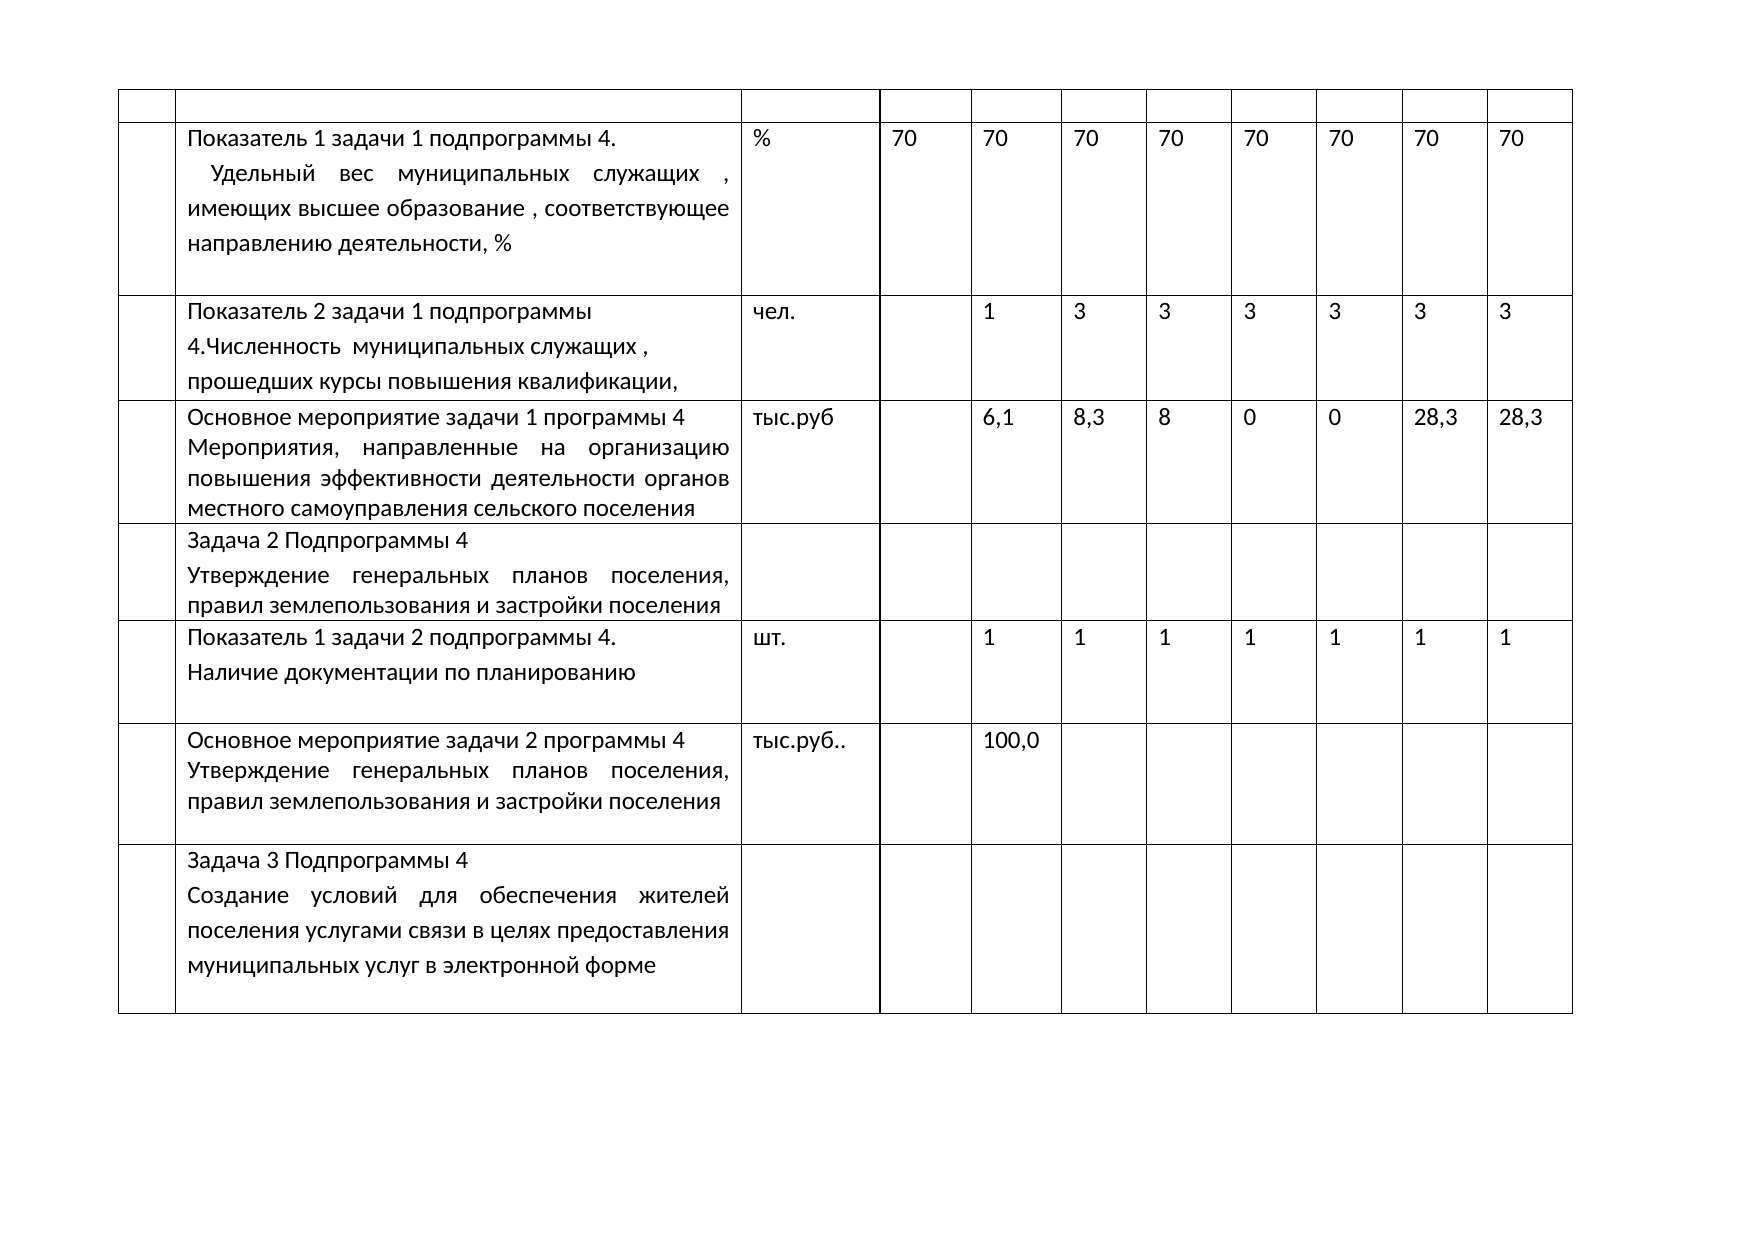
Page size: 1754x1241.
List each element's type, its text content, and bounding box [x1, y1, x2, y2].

table_cell [119, 296, 175, 400]
table_cell [1317, 845, 1402, 1013]
table_cell шт. [742, 621, 879, 723]
table_cell 100,0 [972, 724, 1061, 844]
table_cell 1 [1403, 621, 1487, 723]
table_cell [1232, 724, 1316, 844]
table_cell 3 [1147, 296, 1231, 400]
table_cell [119, 724, 175, 844]
table_cell [1232, 845, 1316, 1013]
table_cell [1403, 845, 1487, 1013]
table_cell [119, 401, 175, 523]
table_cell 1 [1488, 621, 1572, 723]
table_cell 0 [1232, 401, 1316, 523]
table_cell 3 [1062, 296, 1146, 400]
table_cell [881, 90, 971, 122]
table_cell 3 [1403, 296, 1487, 400]
table_cell [1317, 524, 1402, 620]
table_cell [1147, 90, 1231, 122]
table_cell 1 [1232, 621, 1316, 723]
table_cell [1488, 845, 1572, 1013]
table_cell [881, 724, 971, 844]
table_cell [1403, 90, 1487, 122]
table_cell [881, 524, 971, 620]
table_cell тыс.руб.. [742, 724, 879, 844]
table_cell [1147, 724, 1231, 844]
table_cell Показатель 2 задачи 1 подпрограммы 4.Численность муниципальных служащих , прошедших курсы повышения квалификации, [176, 296, 741, 400]
table_cell 8 [1147, 401, 1231, 523]
table_cell [881, 845, 971, 1013]
table_cell 70 [1147, 123, 1231, 294]
table_cell [176, 90, 741, 122]
table_cell 70 [1488, 123, 1572, 294]
table_cell 70 [1317, 123, 1402, 294]
table_cell Основное мероприятие задачи 2 программы 4 Утверждение генеральных планов поселения, правил землепользования и застройки поселения [176, 724, 741, 844]
table_cell [119, 90, 175, 122]
table_cell [1403, 724, 1487, 844]
table_cell 28,3 [1403, 401, 1487, 523]
table_cell 8,3 [1062, 401, 1146, 523]
table_cell [119, 123, 175, 294]
table_cell [1062, 724, 1146, 844]
table_cell 70 [972, 123, 1061, 294]
table_cell 70 [1232, 123, 1316, 294]
table_cell [881, 621, 971, 723]
table_cell чел. [742, 296, 879, 400]
table_cell [1488, 524, 1572, 620]
table_cell 1 [1317, 621, 1402, 723]
table_cell [1147, 524, 1231, 620]
table_cell % [742, 123, 879, 294]
table_cell 1 [1147, 621, 1231, 723]
table_cell [881, 401, 971, 523]
table_cell [1232, 90, 1316, 122]
table_cell [1488, 724, 1572, 844]
table_cell [119, 845, 175, 1013]
table_cell 0 [1317, 401, 1402, 523]
table_cell [119, 621, 175, 723]
table_cell [881, 296, 971, 400]
table_cell [972, 90, 1061, 122]
table_cell Основное мероприятие задачи 1 программы 4 Мероприятия, направленные на организацию повышения эффективности деятельности органов местного самоуправления сельского поселения [176, 401, 741, 523]
table_cell [1317, 724, 1402, 844]
table_cell 3 [1317, 296, 1402, 400]
table_cell [1062, 90, 1146, 122]
table_cell [1488, 90, 1572, 122]
table_cell [742, 524, 879, 620]
table_cell [1317, 90, 1402, 122]
table_cell Показатель 1 задачи 1 подпрограммы 4. Удельный вес муниципальных служащих , имеющих высшее образование , соответствующее направлению деятельности, % [176, 123, 741, 294]
table_cell 28,3 [1488, 401, 1572, 523]
table_cell Задача 3 Подпрограммы 4 Создание условий для обеспечения жителей поселения услугами связи в целях предоставления муниципальных услуг в электронной форме [176, 845, 741, 1013]
table_cell Задача 2 Подпрограммы 4 Утверждение генеральных планов поселения, правил землепользования и застройки поселения [176, 524, 741, 620]
table_cell Показатель 1 задачи 2 подпрограммы 4. Наличие документации по планированию [176, 621, 741, 723]
table_cell [972, 845, 1061, 1013]
table_cell 6,1 [972, 401, 1061, 523]
table_cell 1 [972, 621, 1061, 723]
table_cell 3 [1488, 296, 1572, 400]
table_cell 70 [1062, 123, 1146, 294]
table_cell 70 [1403, 123, 1487, 294]
table_cell 1 [972, 296, 1061, 400]
table_cell [1232, 524, 1316, 620]
table_cell [1403, 524, 1487, 620]
table_cell тыс.руб [742, 401, 879, 523]
table_cell [1062, 524, 1146, 620]
table_cell [742, 90, 879, 122]
table_cell 70 [881, 123, 971, 294]
table_cell [972, 524, 1061, 620]
table_cell [1147, 845, 1231, 1013]
table_cell 3 [1232, 296, 1316, 400]
table_cell [742, 845, 879, 1013]
table_cell [1062, 845, 1146, 1013]
table_cell [119, 524, 175, 620]
table_cell 1 [1062, 621, 1146, 723]
